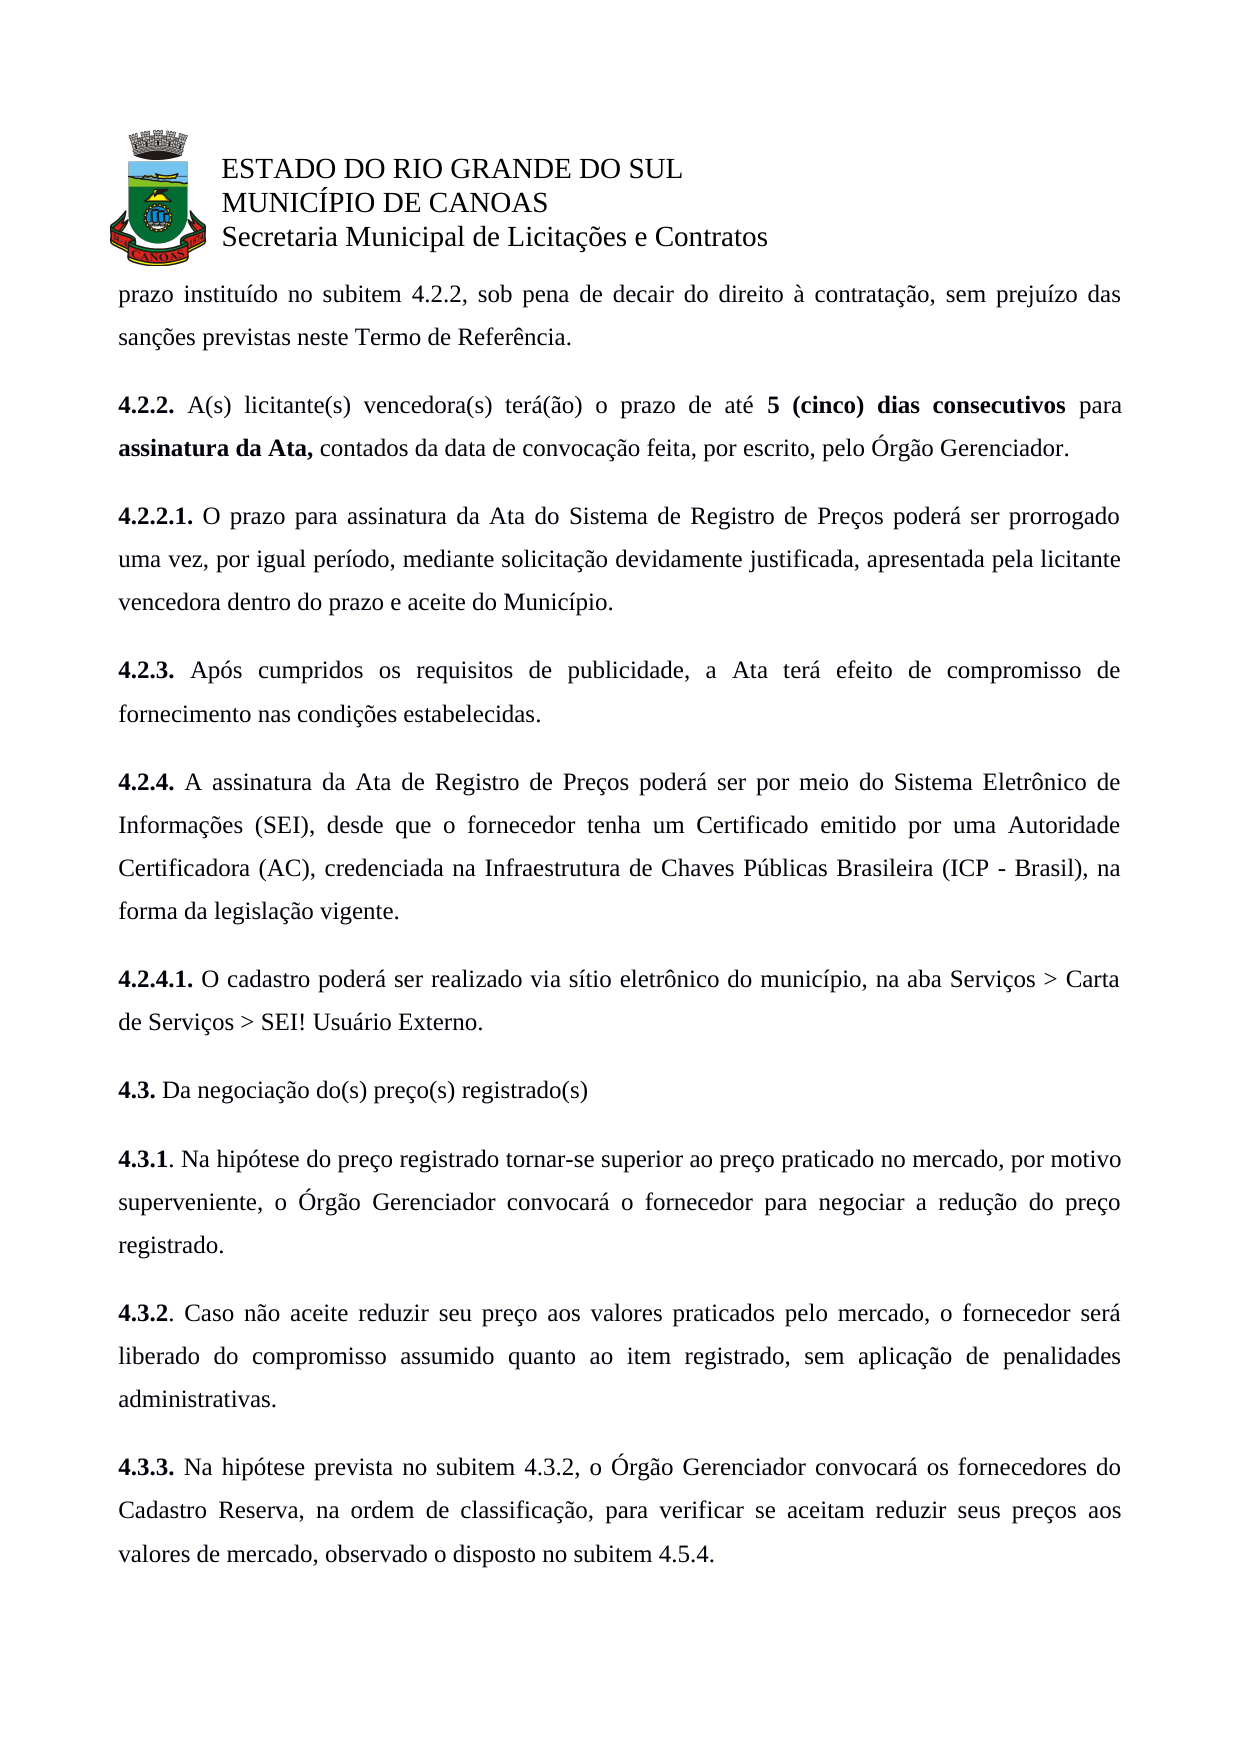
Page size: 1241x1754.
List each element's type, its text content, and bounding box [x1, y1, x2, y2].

text 4.2.2. A(s) licitante(s) vencedora(s) terá(ão) o prazo de até 5 (cinco) dias consecutivos para assinatura da Ata, contados da data de convocação feita, por escrito, pelo Órgão Gerenciador. [118, 390, 1122, 462]
text 4.3.2. Caso não aceite reduzir seu preço aos valores praticados pelo mercado, o fornecedor será liberado do compromisso assumido quanto ao item registrado, sem aplicação de penalidades administrativas. [118, 1298, 1122, 1413]
text 4.2.4.1. O cadastro poderá ser realizado via sítio eletrônico do município, na aba Serviços > Carta de Serviços > SEI! Usuário Externo. [118, 964, 1122, 1036]
text 4.2.4. A assinatura da Ata de Registro de Preços poderá ser por meio do Sistema Eletrônico de Informações (SEI), desde que o fornecedor tenha um Certificado emitido por uma Autoridade Certificadora (AC), credenciada na Infraestrutura de Chaves Públicas Brasileira (ICP - Brasil), na forma da legislação vigente. [118, 767, 1122, 925]
text 4.2.2.1. O prazo para assinatura da Ata do Sistema de Registro de Preços poderá ser prorrogado uma vez, por igual período, mediante solicitação devidamente justificada, apresentada pela licitante vencedora dentro do prazo e aceite do Município. [118, 501, 1122, 616]
text 4.3.3. Na hipótese prevista no subitem 4.3.2, o Órgão Gerenciador convocará os fornecedores do Cadastro Reserva, na ordem de classificação, para verificar se aceitam reduzir seus preços aos valores de mercado, observado o disposto no subitem 4.5.4. [118, 1452, 1122, 1567]
text 4.2.3. Após cumpridos os requisitos de publicidade, a Ata terá efeito de compromisso de fornecimento nas condições estabelecidas. [118, 656, 1122, 727]
text 4.3.1. Na hipótese do preço registrado tornar-se superior ao preço praticado no mercado, por motivo superveniente, o Órgão Gerenciador convocará o fornecedor para negociar a redução do preço registrado. [118, 1144, 1122, 1259]
text prazo instituído no subitem 4.2.2, sob pena de decair do direito à contratação, sem prejuízo das sanções previstas neste Termo de Referência. [118, 279, 1122, 351]
picture [110, 130, 206, 266]
text 4.3. Da negociação do(s) preço(s) registrado(s) [118, 1076, 1122, 1104]
